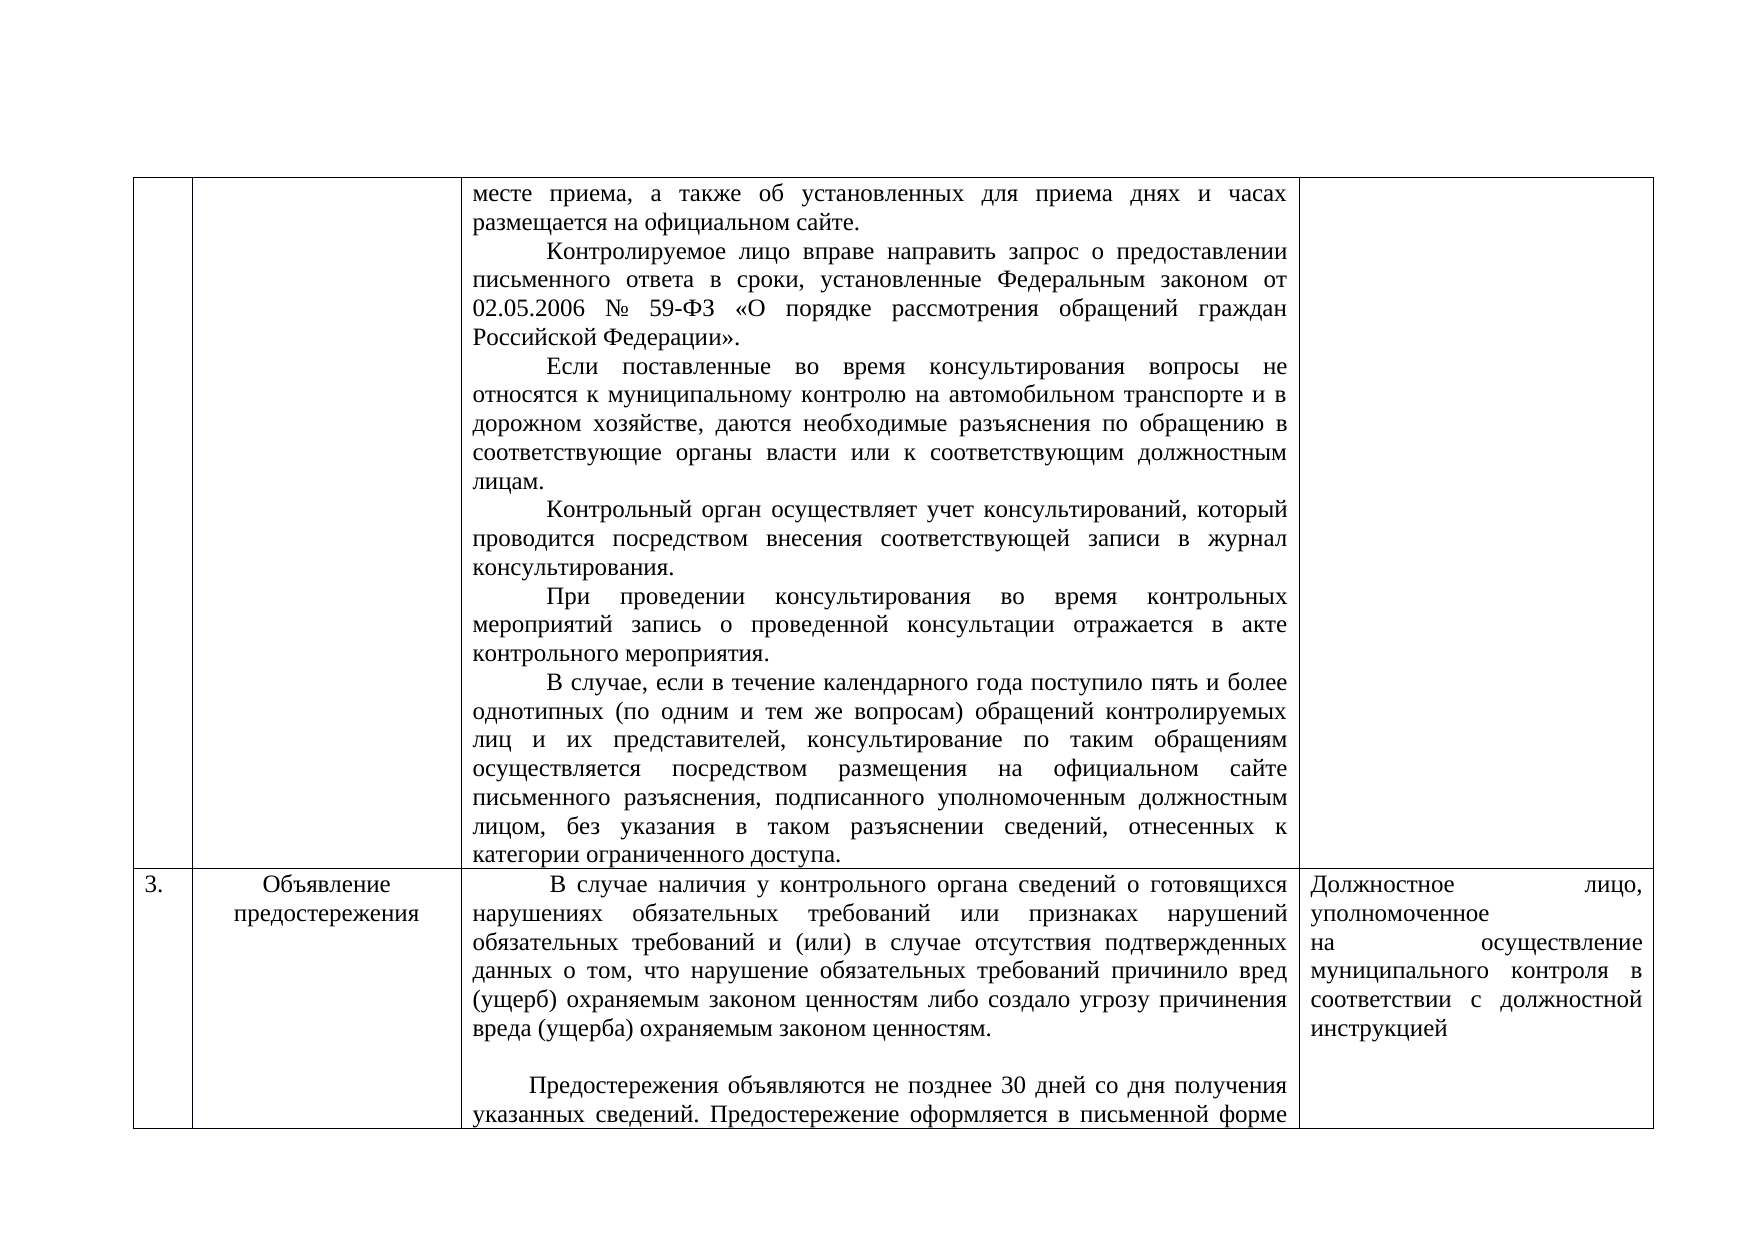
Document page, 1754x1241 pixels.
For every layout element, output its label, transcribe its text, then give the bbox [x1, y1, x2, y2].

table_cell 3. [134, 869, 192, 1128]
table_cell [193, 178, 461, 868]
table_cell [134, 178, 192, 868]
table_cell В случае наличия у контрольного органа сведений о готовящихся нарушениях обязательных требований или признаках нарушений обязательных требований и (или) в случае отсутствия подтвержденных данных о том, что нарушение обязательных требований причинило вред (ущерб) охраняемым законом ценностям либо создало угрозу причинения вреда (ущерба) охраняемым законом ценностям. Предостережения объявляются не позднее 30 дней со дня получения указанных сведений. Предостережение оформляется в письменной форме [462, 869, 1299, 1128]
table_cell месте приема, а также об установленных для приема днях и часах размещается на официальном сайте. Контролируемое лицо вправе направить запрос о предоставлении письменного ответа в сроки, установленные Федеральным законом от 02.05.2006 № 59-ФЗ «О порядке рассмотрения обращений граждан Российской Федерации». Если поставленные во время консультирования вопросы не относятся к муниципальному контролю на автомобильном транспорте и в дорожном хозяйстве, даются необходимые разъяснения по обращению в соответствующие органы власти или к соответствующим должностным лицам. Контрольный орган осуществляет учет консультирований, который проводится посредством внесения соответствующей записи в журнал консультирования. При проведении консультирования во время контрольных мероприятий запись о проведенной консультации отражается в акте контрольного мероприятия. В случае, если в течение календарного года поступило пять и более однотипных (по одним и тем же вопросам) обращений контролируемых лиц и их представителей, консультирование по таким обращениям осуществляется посредством размещения на официальном сайте письменного разъяснения, подписанного уполномоченным должностным лицом, без указания в таком разъяснении сведений, отнесенных к категории ограниченного доступа. [462, 178, 1299, 868]
table_cell Объявление предостережения [193, 869, 461, 1128]
table_cell [1300, 178, 1653, 868]
table_cell Должностное лицо, уполномоченное на осуществление муниципального контроля в соответствии с должностной инструкцией [1300, 869, 1653, 1128]
